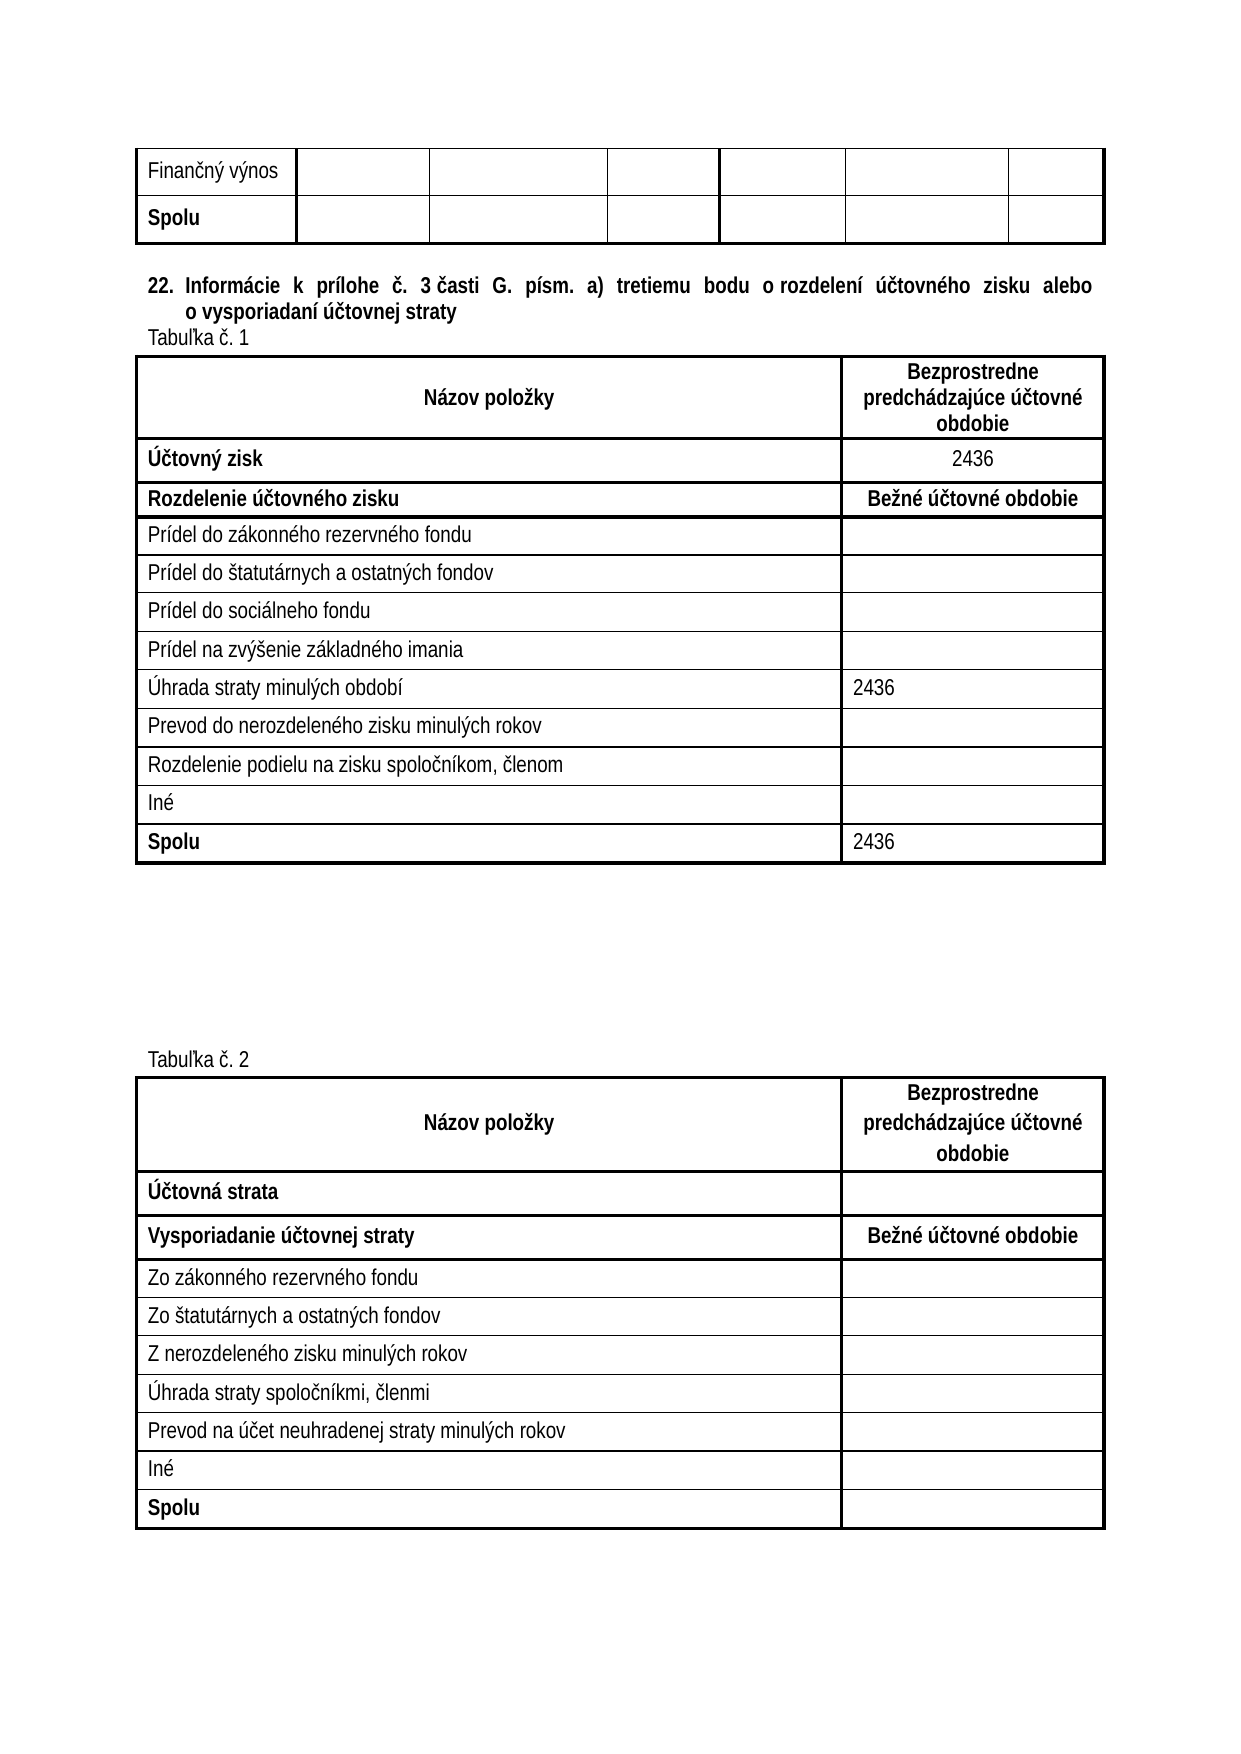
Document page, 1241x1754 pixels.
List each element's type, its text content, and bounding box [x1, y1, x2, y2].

table_cell Úhrada straty spoločníkmi, členmi [138, 1375, 840, 1412]
table_cell 2436 [843, 825, 1102, 861]
table_cell [430, 196, 607, 242]
table_cell [843, 1413, 1102, 1450]
table_cell [298, 196, 429, 242]
table_cell Spolu [138, 1490, 840, 1527]
table_cell [608, 149, 718, 195]
table_cell [843, 556, 1102, 592]
table_cell [843, 519, 1102, 554]
table_cell [843, 1261, 1102, 1297]
table_cell [721, 196, 845, 242]
table_cell [843, 1298, 1102, 1335]
table_cell [843, 1490, 1102, 1527]
table_cell [608, 196, 718, 242]
table_cell Iné [138, 1452, 840, 1489]
table_cell Prídel do štatutárnych a ostatných fondov [138, 556, 840, 592]
table_cell Spolu [138, 196, 295, 242]
table_cell Iné [138, 786, 840, 823]
table_cell Zo štatutárnych a ostatných fondov [138, 1298, 840, 1335]
table_cell Prídel do sociálneho fondu [138, 593, 840, 631]
table_cell Zo zákonného rezervného fondu [138, 1261, 840, 1297]
table_cell Rozdelenie podielu na zisku spoločníkom, členom [138, 748, 840, 784]
table_header Bezprostredne predchádzajúce účtovné obdobie [843, 358, 1102, 437]
table_cell [843, 709, 1102, 746]
table_cell Prevod na účet neuhradenej straty minulých rokov [138, 1413, 840, 1450]
table_cell Prevod do nerozdeleného zisku minulých rokov [138, 709, 840, 746]
table_cell Prídel do zákonného rezervného fondu [138, 519, 840, 554]
table_header Názov položky [138, 1079, 840, 1170]
table_cell Finančný výnos [138, 149, 295, 195]
table_cell [843, 1336, 1102, 1373]
table_cell [843, 1452, 1102, 1489]
table_cell 2436 [843, 440, 1102, 481]
table_cell [1009, 196, 1102, 242]
table_cell [843, 593, 1102, 631]
table_cell [843, 1173, 1102, 1214]
table_cell Z nerozdeleného zisku minulých rokov [138, 1336, 840, 1373]
table_cell [721, 149, 845, 195]
table_cell [846, 149, 1008, 195]
table_cell Úhrada straty minulých období [138, 670, 840, 708]
text Tabuľka č. 2 [148, 1046, 1093, 1072]
table_cell [846, 196, 1008, 242]
table_cell Prídel na zvýšenie základného imania [138, 632, 840, 669]
table_cell 2436 [843, 670, 1102, 708]
table_cell [1009, 149, 1102, 195]
table_cell Účtovný zisk [138, 440, 840, 481]
table_cell Spolu [138, 825, 840, 861]
table_cell [843, 1375, 1102, 1412]
table_header Bezprostredne predchádzajúce účtovné obdobie [843, 1079, 1102, 1170]
table_cell [430, 149, 607, 195]
table_cell Bežné účtovné obdobie [843, 1217, 1102, 1258]
table_cell Vysporiadanie účtovnej straty [138, 1217, 840, 1258]
table_cell Bežné účtovné obdobie [843, 484, 1102, 515]
table_cell Účtovná strata [138, 1173, 840, 1214]
table_cell [843, 748, 1102, 784]
text Tabuľka č. 1 [148, 324, 1093, 351]
table_header Názov položky [138, 358, 840, 437]
table_cell [843, 632, 1102, 669]
table_cell Rozdelenie účtovného zisku [138, 484, 840, 515]
title Informácie k prílohe č. 3 časti G. písm. a) tretiemu bodu o rozdelení účtovného zisku alebo o vysporiadaní účtovnej straty [148, 272, 1093, 324]
table_cell [298, 149, 429, 195]
table_cell [843, 786, 1102, 823]
